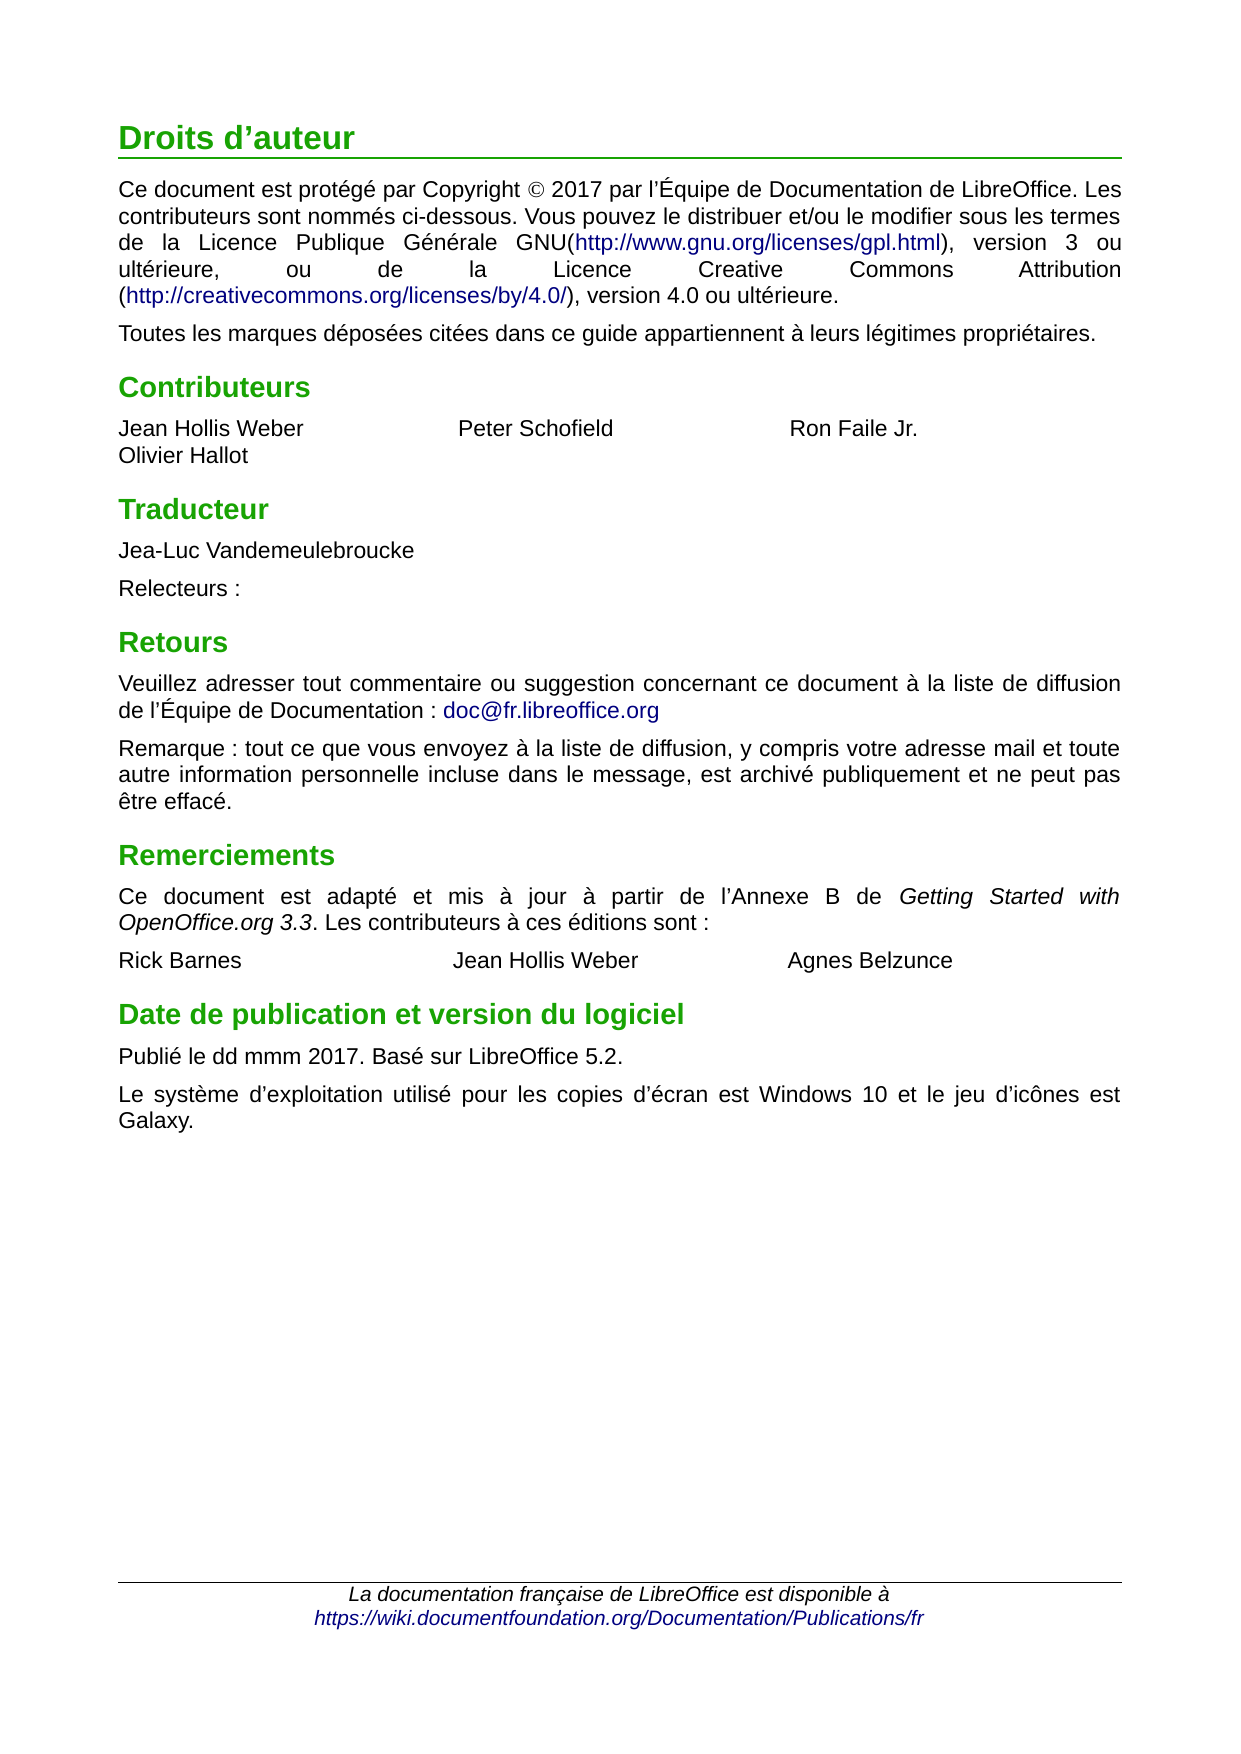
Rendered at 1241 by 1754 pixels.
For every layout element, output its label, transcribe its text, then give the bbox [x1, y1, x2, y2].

text Remarque : tout ce que vous envoyez à la liste de diffusion, y compris votre adresse mail et toute autre information personnelle incluse dans le message, est archivé publiquement et ne peut pas être effacé. [118, 735, 1122, 814]
text Ce document est adapté et mis à jour à partir de l’Annexe B de Getting Started with OpenOffice.org 3.3. Les contributeurs à ces éditions sont : [118, 883, 1122, 936]
text Veuillez adresser tout commentaire ou suggestion concernant ce document à la liste de diffusion de l’Équipe de Documentation : doc@fr.libreoffice.org [118, 670, 1122, 723]
table_header Jean Hollis Weber [453, 948, 787, 974]
table_cell Olivier Hallot [118, 442, 458, 468]
subtitle Date de publication et version du logiciel [118, 997, 1122, 1031]
subtitle Remerciements [118, 838, 1122, 871]
table_header Ron Faile Jr. [789, 415, 1122, 442]
table_header Jean Hollis Weber [118, 415, 458, 442]
table_cell [789, 442, 1122, 468]
table_header Rick Barnes [118, 948, 453, 974]
table_header Peter Schofield [458, 415, 789, 442]
text Jea-Luc Vandemeulebroucke [118, 537, 1122, 563]
text Toutes les marques déposées citées dans ce guide appartiennent à leurs légitimes propriétaires. [118, 320, 1122, 346]
subtitle Retours [118, 625, 1122, 659]
subtitle Traducteur [118, 492, 1122, 525]
text Publié le dd mmm 2017. Basé sur LibreOffice 5.2. [118, 1043, 1122, 1069]
text Ce document est protégé par Copyright © 2017 par l’Équipe de Documentation de LibreOffice. Les contributeurs sont nommés ci-dessous. Vous pouvez le distribuer et/ou le modifier sous les termes de la Licence Publique Générale GNU(http://www.gnu.org/licenses/gpl.html), version 3 ou ultérieure, ou de la Licence Creative Commons Attribution (http://creativecommons.org/licenses/by/4.0/), version 4.0 ou ultérieure. [118, 176, 1122, 308]
text Relecteurs : [118, 575, 1122, 601]
subtitle Contributeurs [118, 370, 1122, 403]
table_cell [458, 442, 789, 468]
subtitle Droits d’auteur [118, 118, 1122, 157]
table_header Agnes Belzunce [788, 948, 1122, 974]
text Le système d’exploitation utilisé pour les copies d’écran est Windows 10 et le jeu d’icônes est Galaxy. [118, 1081, 1122, 1133]
